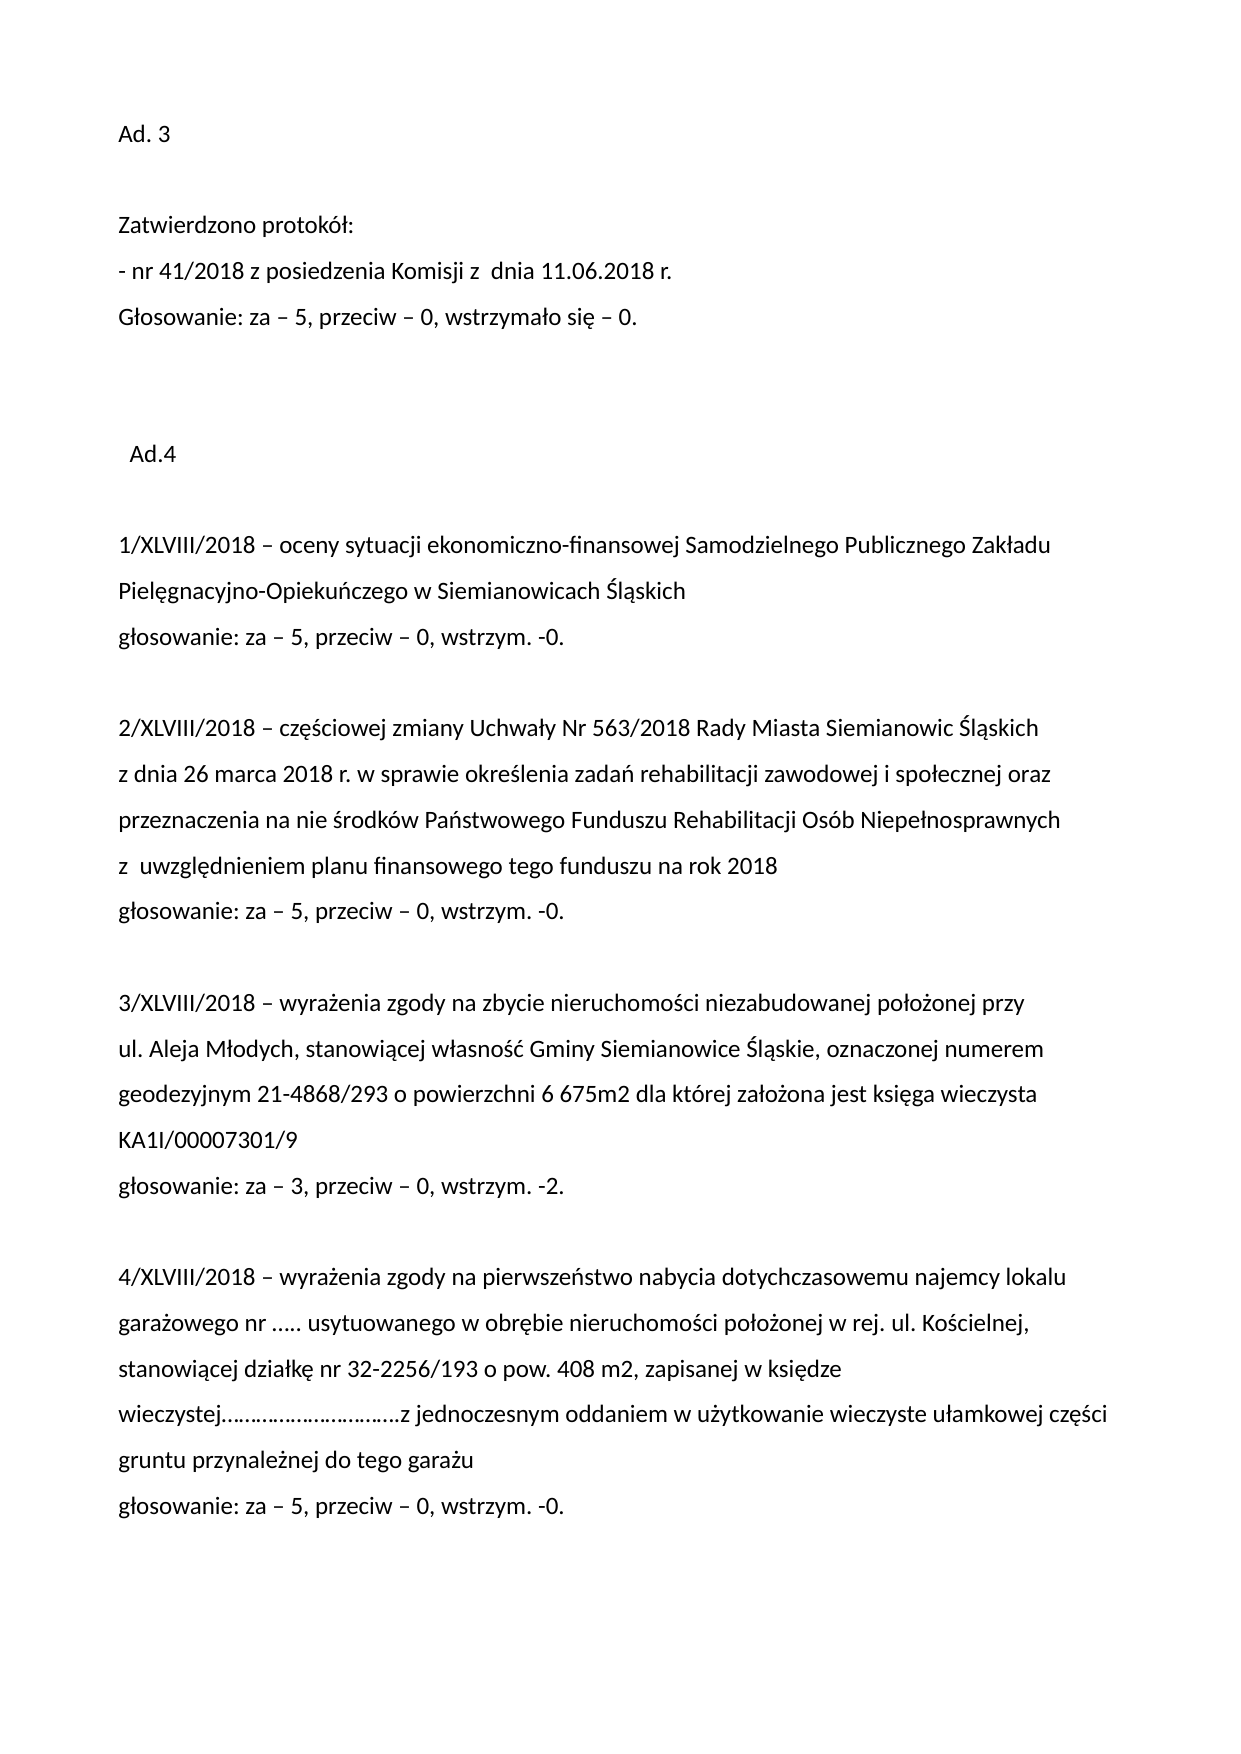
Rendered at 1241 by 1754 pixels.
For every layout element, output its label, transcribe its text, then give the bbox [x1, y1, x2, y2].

text - nr 41/2018 z posiedzenia Komisji z dnia 11.06.2018 r. [118, 255, 1122, 286]
text 1/XLVIII/2018 – oceny sytuacji ekonomiczno-finansowej Samodzielnego Publicznego Zakładu Pielęgnacyjno-Opiekuńczego w Siemianowicach Śląskich [118, 530, 1122, 606]
text Zatwierdzono protokół: [118, 209, 1122, 240]
text Ad.4 [118, 438, 1122, 469]
text 4/XLVIII/2018 – wyrażenia zgody na pierwszeństwo nabycia dotychczasowemu najemcy lokalu garażowego nr ….. usytuowanego w obrębie nieruchomości położonej w rej. ul. Kościelnej, stanowiącej działkę nr 32-2256/193 o pow. 408 m2, zapisanej w księdze wieczystej………………………….z jednoczesnym oddaniem w użytkowanie wieczyste ułamkowej części gruntu przynależnej do tego garażu [118, 1261, 1122, 1475]
text 2/XLVIII/2018 – częściowej zmiany Uchwały Nr 563/2018 Rady Miasta Siemianowic Śląskich z dnia 26 marca 2018 r. w sprawie określenia zadań rehabilitacji zawodowej i społecznej oraz przeznaczenia na nie środków Państwowego Funduszu Rehabilitacji Osób Niepełnosprawnych z uwzględnieniem planu finansowego tego funduszu na rok 2018 [118, 713, 1122, 880]
text głosowanie: za – 3, przeciw – 0, wstrzym. -2. [118, 1170, 1122, 1200]
text głosowanie: za – 5, przeciw – 0, wstrzym. -0. [118, 1490, 1122, 1521]
text głosowanie: za – 5, przeciw – 0, wstrzym. -0. [118, 896, 1122, 926]
text głosowanie: za – 5, przeciw – 0, wstrzym. -0. [118, 621, 1122, 652]
text Ad. 3 [118, 118, 1122, 149]
text 3/XLVIII/2018 – wyrażenia zgody na zbycie nieruchomości niezabudowanej położonej przy ul. Aleja Młodych, stanowiącej własność Gminy Siemianowice Śląskie, oznaczonej numerem geodezyjnym 21-4868/293 o powierzchni 6 675m2 dla której założona jest księga wieczysta KA1I/00007301/9 [118, 987, 1122, 1155]
text Głosowanie: za – 5, przeciw – 0, wstrzymało się – 0. [118, 301, 1122, 332]
